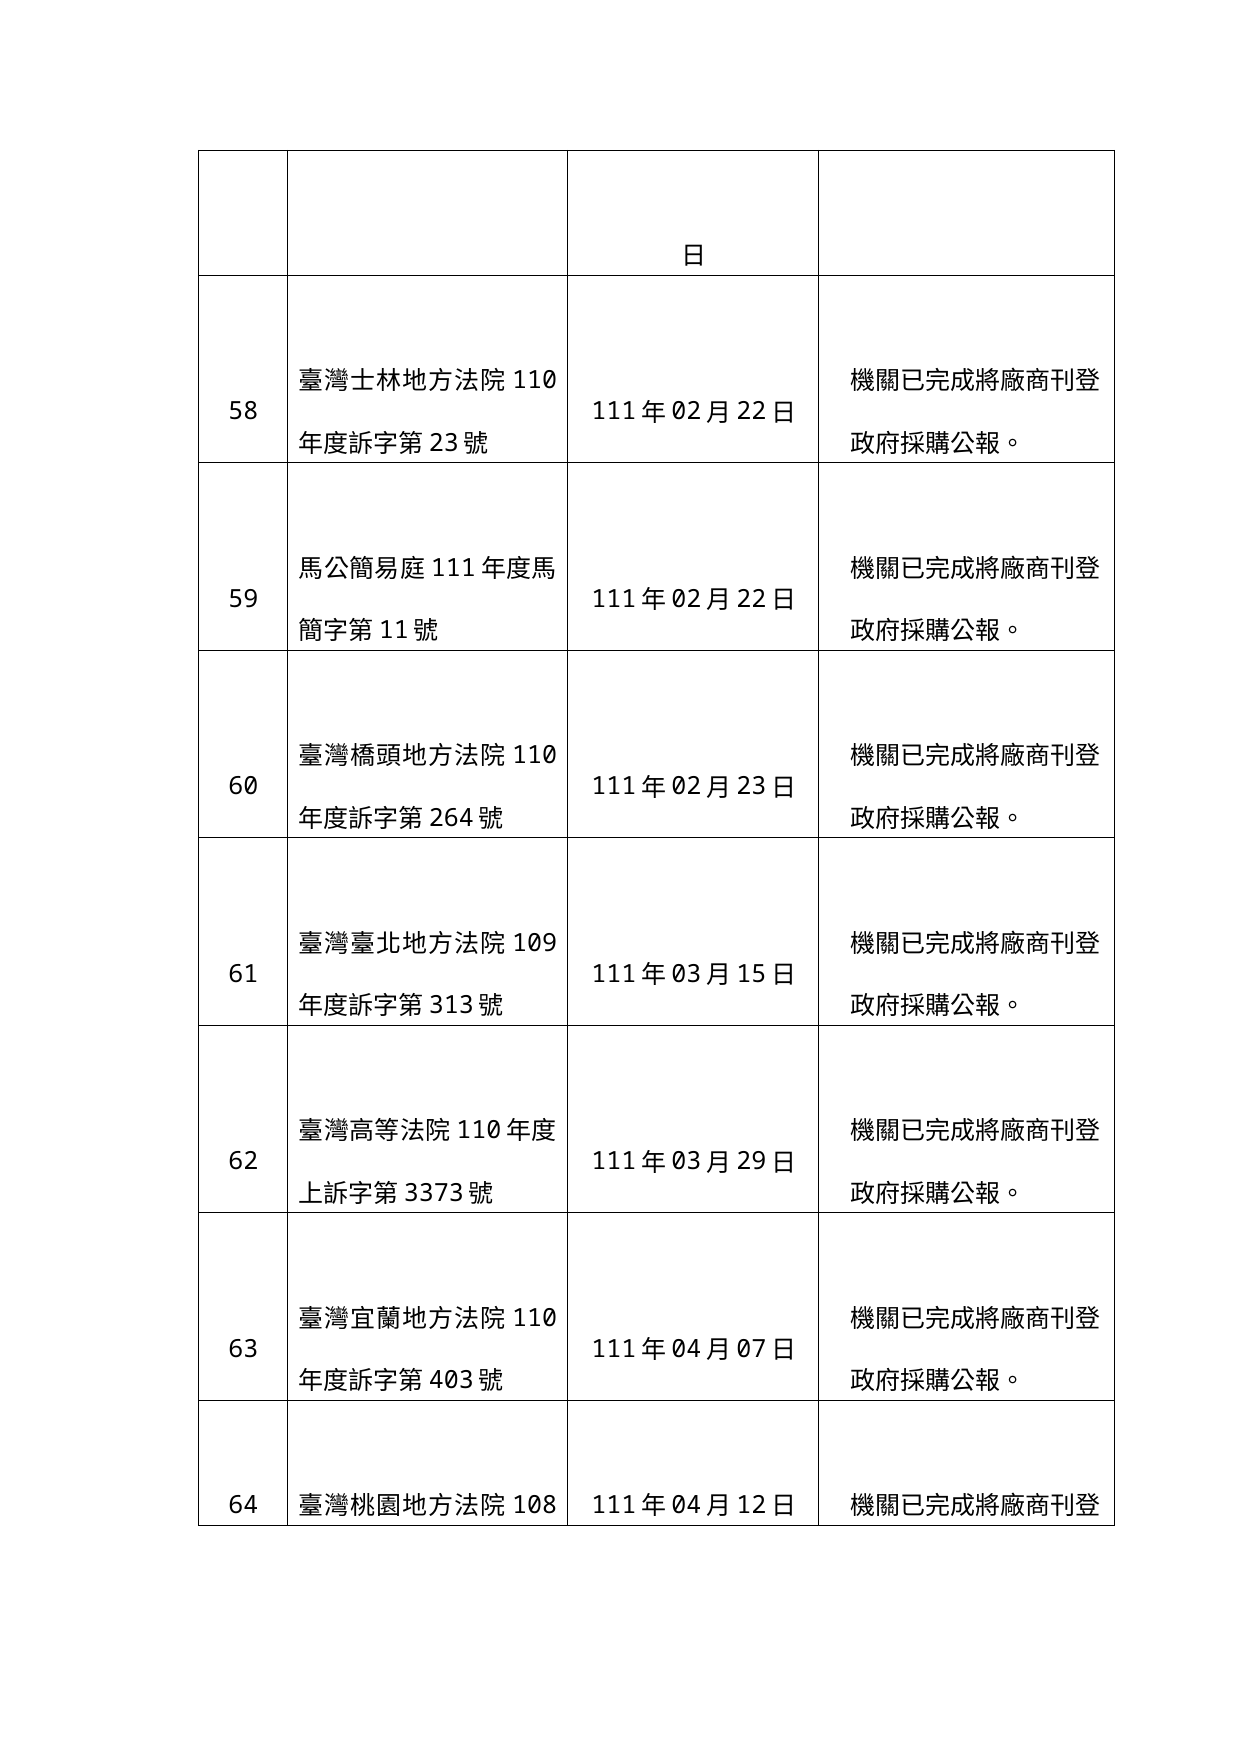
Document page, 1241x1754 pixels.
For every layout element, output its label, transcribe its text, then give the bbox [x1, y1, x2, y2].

table_cell 63 [199, 1213, 287, 1400]
table_cell 60 [199, 651, 287, 837]
table_cell 機關已完成將廠商刊登政府採購公報。 [819, 276, 1114, 462]
table_cell 111年03月15日 [568, 838, 818, 1025]
table_cell 日 [568, 151, 818, 275]
table_cell 馬公簡易庭111年度馬簡字第11號 [288, 463, 567, 650]
table_cell 臺灣桃園地方法院108 [288, 1401, 567, 1525]
table_cell 62 [199, 1026, 287, 1212]
table_cell 臺灣橋頭地方法院110年度訴字第264號 [288, 651, 567, 837]
table_cell 111年04月07日 [568, 1213, 818, 1400]
table_cell [288, 151, 567, 275]
table_cell 機關已完成將廠商刊登政府採購公報。 [819, 838, 1114, 1025]
table_cell 機關已完成將廠商刊登 [819, 1401, 1114, 1525]
table_cell 61 [199, 838, 287, 1025]
table_cell 臺灣宜蘭地方法院110年度訴字第403號 [288, 1213, 567, 1400]
table_cell 臺灣士林地方法院110年度訴字第23號 [288, 276, 567, 462]
table_cell 111年03月29日 [568, 1026, 818, 1212]
table_cell 111年02月22日 [568, 276, 818, 462]
table_cell 59 [199, 463, 287, 650]
table_cell 臺灣高等法院110年度上訴字第3373號 [288, 1026, 567, 1212]
table_cell 機關已完成將廠商刊登政府採購公報。 [819, 651, 1114, 837]
table_cell 111年02月22日 [568, 463, 818, 650]
table_cell 58 [199, 276, 287, 462]
table_cell 機關已完成將廠商刊登政府採購公報。 [819, 1026, 1114, 1212]
table_cell 臺灣臺北地方法院109年度訴字第313號 [288, 838, 567, 1025]
table_cell 111年04月12日 [568, 1401, 818, 1525]
table_cell 機關已完成將廠商刊登政府採購公報。 [819, 1213, 1114, 1400]
table_cell [199, 151, 287, 275]
table_cell 機關已完成將廠商刊登政府採購公報。 [819, 463, 1114, 650]
table_cell 64 [199, 1401, 287, 1525]
table_cell 111年02月23日 [568, 651, 818, 837]
table_cell [819, 151, 1114, 275]
